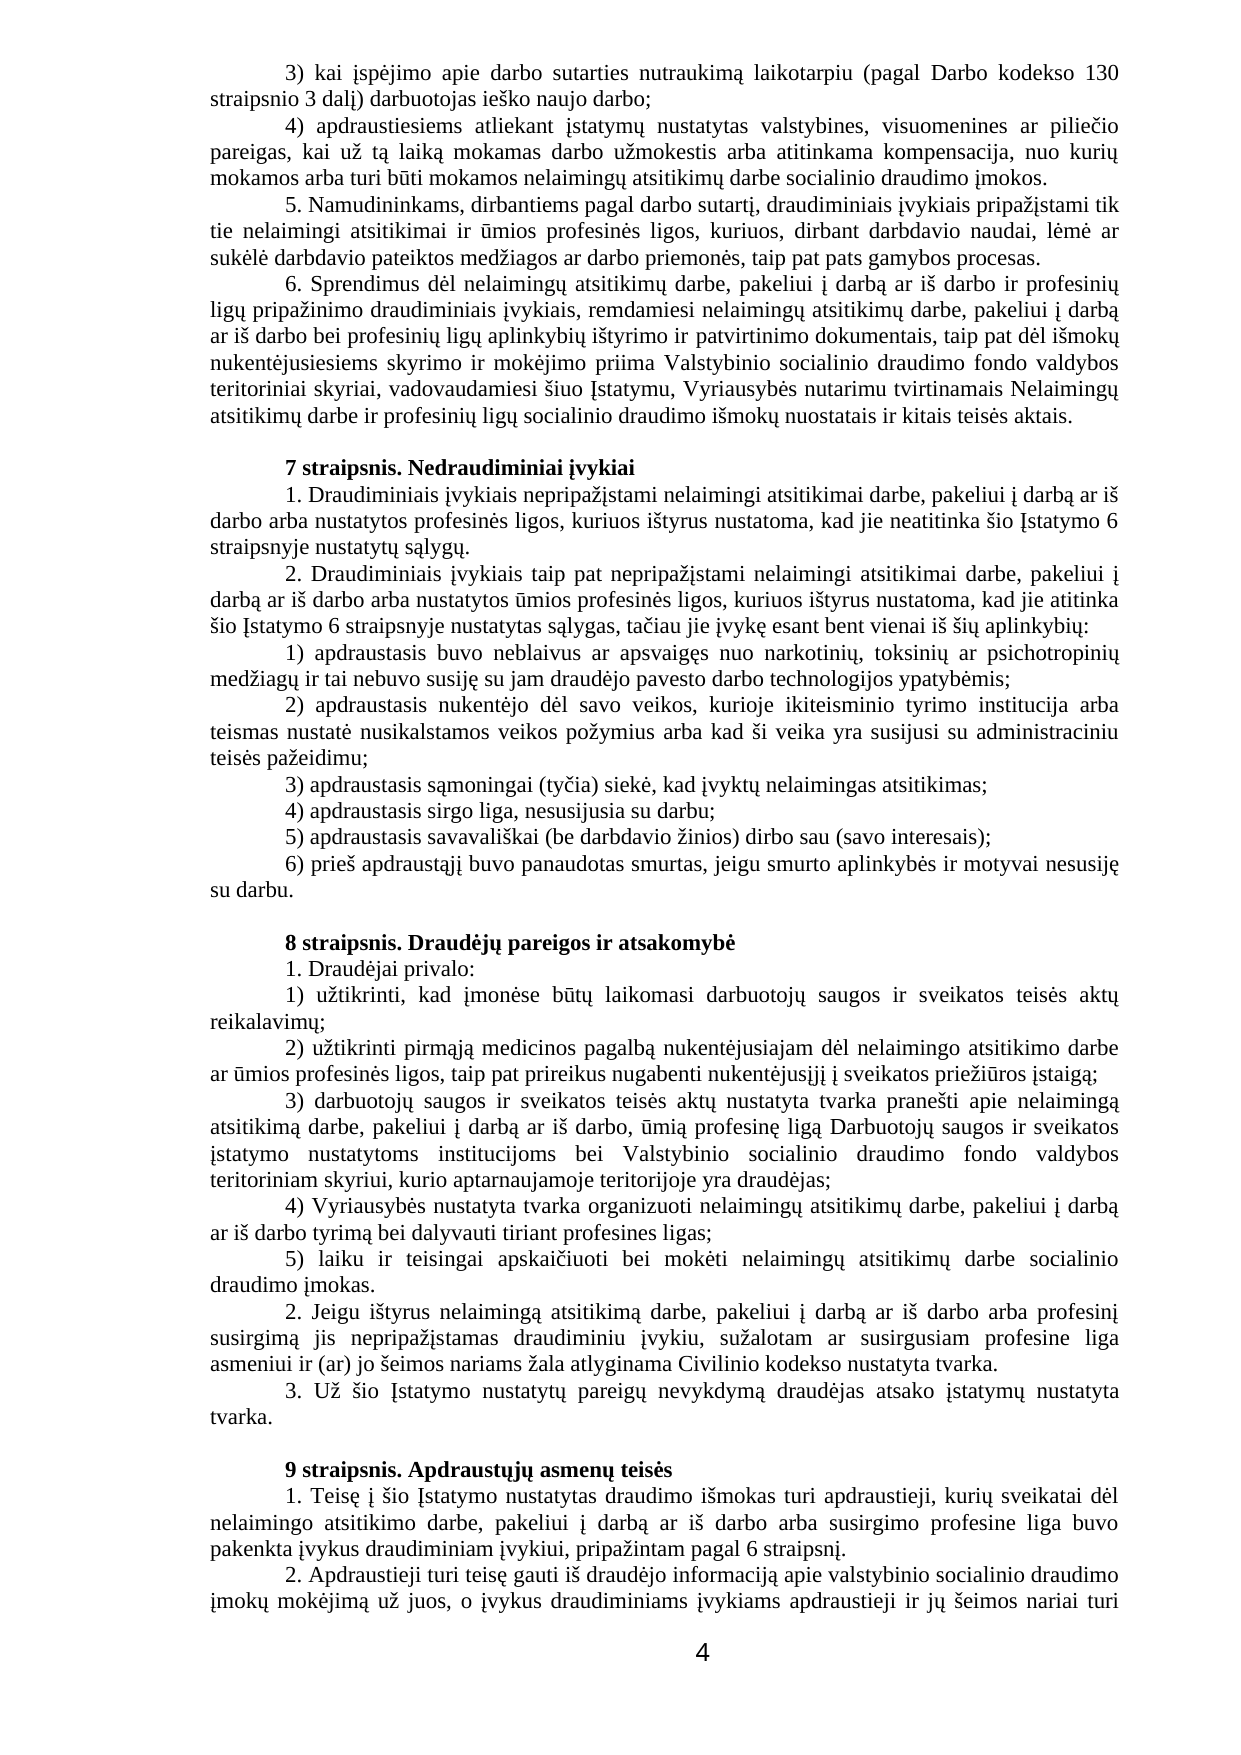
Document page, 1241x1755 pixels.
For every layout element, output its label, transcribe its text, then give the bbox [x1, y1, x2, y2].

text 8 straipsnis. Draudėjų pareigos ir atsakomybė [210, 929, 1120, 955]
text 3) kai įspėjimo apie darbo sutarties nutraukimą laikotarpiu (pagal Darbo kodekso 130 straipsnio 3 dalį) darbuotojas ieško naujo darbo; [210, 59, 1120, 112]
text 3) apdraustasis sąmoningai (tyčia) siekė, kad įvyktų nelaimingas atsitikimas; [210, 771, 1120, 797]
text 7 straipsnis. Nedraudiminiai įvykiai [210, 454, 1120, 481]
text 9 straipsnis. Apdraustųjų asmenų teisės [210, 1456, 1120, 1482]
text 2. Draudiminiais įvykiais taip pat nepripažįstami nelaimingi atsitikimai darbe, pakeliui į darbą ar iš darbo arba nustatytos ūmios profesinės ligos, kuriuos ištyrus nustatoma, kad jie atitinka šio Įstatymo 6 straipsnyje nustatytas sąlygas, tačiau jie įvykę esant bent vienai iš šių aplinkybių: [210, 560, 1120, 639]
text 3) darbuotojų saugos ir sveikatos teisės aktų nustatyta tvarka pranešti apie nelaimingą atsitikimą darbe, pakeliui į darbą ar iš darbo, ūmią profesinę ligą Darbuotojų saugos ir sveikatos įstatymo nustatytoms institucijoms bei Valstybinio socialinio draudimo fondo valdybos teritoriniam skyriui, kurio aptarnaujamoje teritorijoje yra draudėjas; [210, 1087, 1120, 1192]
text 1) apdraustasis buvo neblaivus ar apsvaigęs nuo narkotinių, toksinių ar psichotropinių medžiagų ir tai nebuvo susiję su jam draudėjo pavesto darbo technologijos ypatybėmis; [210, 639, 1120, 692]
text 4) apdraustiesiems atliekant įstatymų nustatytas valstybines, visuomenines ar piliečio pareigas, kai už tą laiką mokamas darbo užmokestis arba atitinkama kompensacija, nuo kurių mokamos arba turi būti mokamos nelaimingų atsitikimų darbe socialinio draudimo įmokos. [210, 112, 1120, 191]
text 6) prieš apdraustąjį buvo panaudotas smurtas, jeigu smurto aplinkybės ir motyvai nesusiję su darbu. [210, 850, 1120, 902]
text 5) laiku ir teisingai apskaičiuoti bei mokėti nelaimingų atsitikimų darbe socialinio draudimo įmokas. [210, 1245, 1120, 1298]
text 1) užtikrinti, kad įmonėse būtų laikomasi darbuotojų saugos ir sveikatos teisės aktų reikalavimų; [210, 981, 1120, 1034]
text 2. Jeigu ištyrus nelaimingą atsitikimą darbe, pakeliui į darbą ar iš darbo arba profesinį susirgimą jis nepripažįs­tamas draudiminiu įvykiu, sužalotam ar susirgusiam profesine liga asmeniui ir (ar) jo šeimos nariams žala atlyginama Civilinio kodekso nustatyta tvarka. [210, 1298, 1120, 1377]
text 5) apdraustasis savavališkai (be darbdavio žinios) dirbo sau (savo interesais); [210, 823, 1120, 850]
text 6. Sprendimus dėl nelaimingų atsitikimų darbe, pakeliui į darbą ar iš darbo ir profesinių ligų pripažinimo draudiminiais įvykiais, remdamiesi nelaimingų atsitikimų darbe, pakeliui į darbą ar iš darbo bei profesinių ligų aplinkybių ištyrimo ir patvirtinimo dokumentais, taip pat dėl išmokų nukentėjusiesiems skyrimo ir mokėjimo priima Valstybinio socialinio draudimo fondo valdybos teritoriniai skyriai, vadovaudamiesi šiuo Įstatymu, Vyriausybės nutarimu tvirtinamais Nelaimingų atsitikimų darbe ir profesinių ligų socialinio draudimo išmokų nuostatais ir kitais teisės aktais. [210, 270, 1120, 428]
text 4) apdraustasis sirgo liga, nesusijusia su darbu; [210, 797, 1120, 823]
text 2. Apdraustieji turi teisę gauti iš draudėjo informaciją apie valstybinio socialinio draudimo įmokų mokėjimą už juos, o įvykus draudiminiams įvykiams apdraustieji ir jų šeimos nariai turi [210, 1561, 1120, 1614]
text 1. Draudėjai privalo: [210, 955, 1120, 981]
text 2) apdraustasis nukentėjo dėl savo veikos, kurioje ikiteisminio tyrimo institucija arba teismas nustatė nusikalstamos veikos požymius arba kad ši veika yra susijusi su administraciniu teisės pažeidimu; [210, 692, 1120, 771]
text 1. Draudiminiais įvykiais nepripažįstami nelaimingi atsitikimai darbe, pakeliui į darbą ar iš darbo arba nustatytos profesinės ligos, kuriuos ištyrus nustatoma, kad jie neatitinka šio Įstatymo 6 straipsnyje nustatytų sąlygų. [210, 481, 1120, 560]
text 2) užtikrinti pirmąją medicinos pagalbą nukentėjusiajam dėl nelaimingo atsitikimo darbe ar ūmios profesinės ligos, taip pat prireikus nugabenti nukentėjusįjį į sveikatos priežiūros įstaigą; [210, 1034, 1120, 1087]
text 1. Teisę į šio Įstatymo nustatytas draudimo išmokas turi apdraustieji, kurių sveikatai dėl nelaimingo atsitikimo darbe, pakeliui į darbą ar iš darbo arba susirgimo profesine liga buvo pakenkta įvykus draudiminiam įvykiui, pripažintam pagal 6 straipsnį. [210, 1482, 1120, 1561]
text 5. Namudininkams, dirbantiems pagal darbo sutartį, draudiminiais įvykiais pripažįstami tik tie nelaimingi atsitikimai ir ūmios profesinės ligos, kuriuos, dirbant darbdavio naudai, lėmė ar sukėlė darbdavio pateiktos medžiagos ar darbo priemonės, taip pat pats gamybos procesas. [210, 191, 1120, 270]
text 4) Vyriausybės nustatyta tvarka organizuoti nelaimingų atsitikimų darbe, pakeliui į darbą ar iš darbo tyrimą bei dalyvauti tiriant profesines ligas; [210, 1192, 1120, 1245]
text 3. Už šio Įstatymo nustatytų pareigų nevykdymą draudėjas atsako įstatymų nustatyta tvarka. [210, 1377, 1120, 1429]
